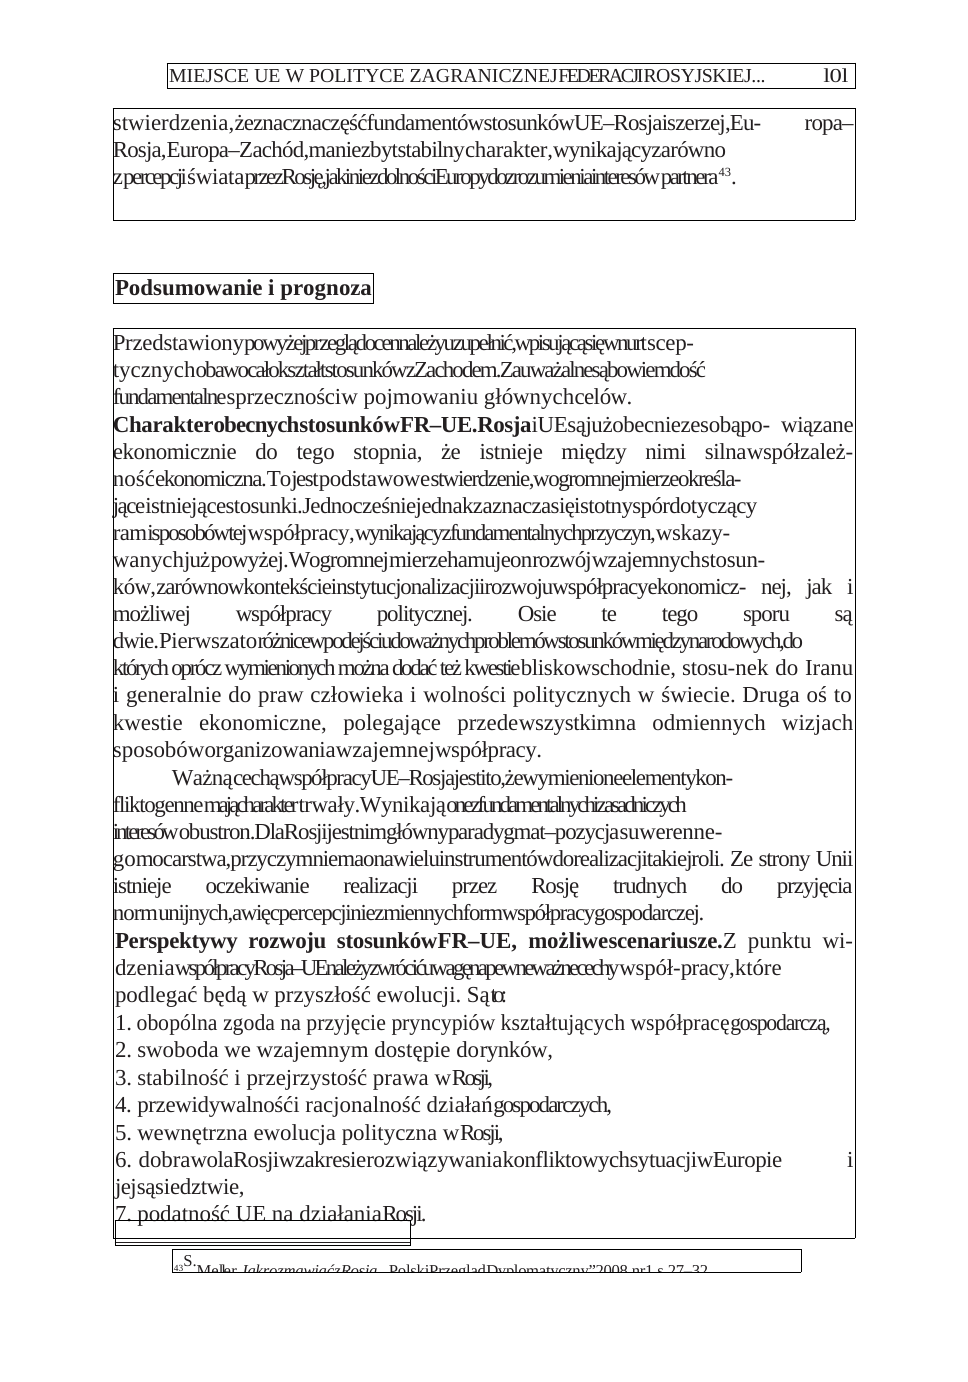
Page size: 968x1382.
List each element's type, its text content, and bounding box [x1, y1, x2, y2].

text CharakterobecnychstosunkówFR–UE.RosjaiUEsąjużobecniezesobąpo- wiązane ekonomicznie do tego stopnia, że istnieje między nimi silnawspółzależ-nośćekonomiczna.Tojestpodstawowestwierdzenie,wogromnejmierzeokreśla- jąceistniejącestosunki.Jednocześniejednakzaznaczasięistotnyspórdotyczący ramisposobówtejwspółpracy,wynikającyzfundamentalnychprzyczyn,wskazy-wanychjużpowyżej.Wogromnejmierzehamujeonrozwójwzajemnychstosun-ków,zarównowkontekścieinstytucjonalizacjiirozwojuwspółpracyekonomicz- nej, jak i możliwej współpracy politycznej. Osie te tego sporu są dwie.Pierwszatoróżnicewpodejściudoważnychproblemówstosunkówmiędzynarodowych,do których oprócz wymienionych można dodać też kwestiebliskowschodnie, stosu-nek do Iranu i generalnie do praw człowieka i wolności politycznych w świecie. Druga oś to kwestie ekonomiczne, polegające przedewszystkimna odmiennych wizjach sposobóworganizowaniawzajemnejwspółpracy. [114, 411, 853, 762]
text Podsumowanie i prognoza [115, 274, 373, 301]
list stabilność i przejrzystość prawa wRosji, [115, 1064, 855, 1090]
text 43S.Meller,JakrozmawiaćzRosją,„PolskiPrzeglądDyplomatyczny”2008,nr1,s.27–32. [174, 1251, 801, 1272]
text Perspektywy rozwoju stosunkówFR–UE, możliwescenariusze.Z punktu wi- dzeniawspółpracyRosja–UEnależyzwrócićuwagęnapewneważnecechywspół-pracy,które podlegać będą w przyszłość ewolucji. Sąto: [115, 927, 853, 1008]
list podatność UE na działaniaRosji. [115, 1201, 855, 1227]
text Przedstawionypowyżejprzeglądocennależyuzupełnić,wpisującąsięwnurtscep-tycznychobawocałokształtstosunkówzZachodem.Zauważalnesąbowiemdość fundamentalnesprzecznościw pojmowaniu głównychcelów. [114, 329, 853, 410]
text stwierdzenia,żeznacznaczęśćfundamentówstosunkówUE–Rosjaiszerzej,Eu- ropa–Rosja,Europa–Zachód,maniezbytstabilnycharakter,wynikającyzarówno zpercepcjiświataprzezRosję,jakiniezdolnościEuropydozrozumieniainteresów partnera43. [114, 109, 853, 190]
list dobrawolaRosjiwzakresierozwiązywaniakonfliktowychsytuacjiwEuropie i jejsąsiedztwie, [115, 1146, 853, 1199]
list przewidywalnośći racjonalność działańgospodarczych, [115, 1091, 855, 1117]
text WażnącechąwspółpracyUE–Rosjajestito,żewymienioneelementykon- fliktogennemającharaktertrwały.Wynikająonezfundamentalnychizasadniczych interesówobustron.DlaRosjijestnimgłównyparadygmat–pozycjasuwerenne-gomocarstwa,przyczymniemaonawieluinstrumentówdorealizacjitakiejroli. Ze strony Unii istnieje oczekiwanie realizacji przez Rosję trudnych do przyjęcia normunijnych,awięcpercepcjiniezmiennychformwspółpracygospodarczej. [114, 764, 853, 926]
list obopólna zgoda na przyjęcie pryncypiów kształtujących współpracęgospodarczą, [115, 1009, 855, 1035]
text MIEJSCE UE W POLITYCE ZAGRANICZNEJFEDERACJIROSYJSKIEJ... l0l [169, 64, 855, 87]
list swoboda we wzajemnym dostępie dorynków, [115, 1036, 855, 1062]
list wewnętrzna ewolucja polityczna wRosji, [115, 1119, 855, 1145]
